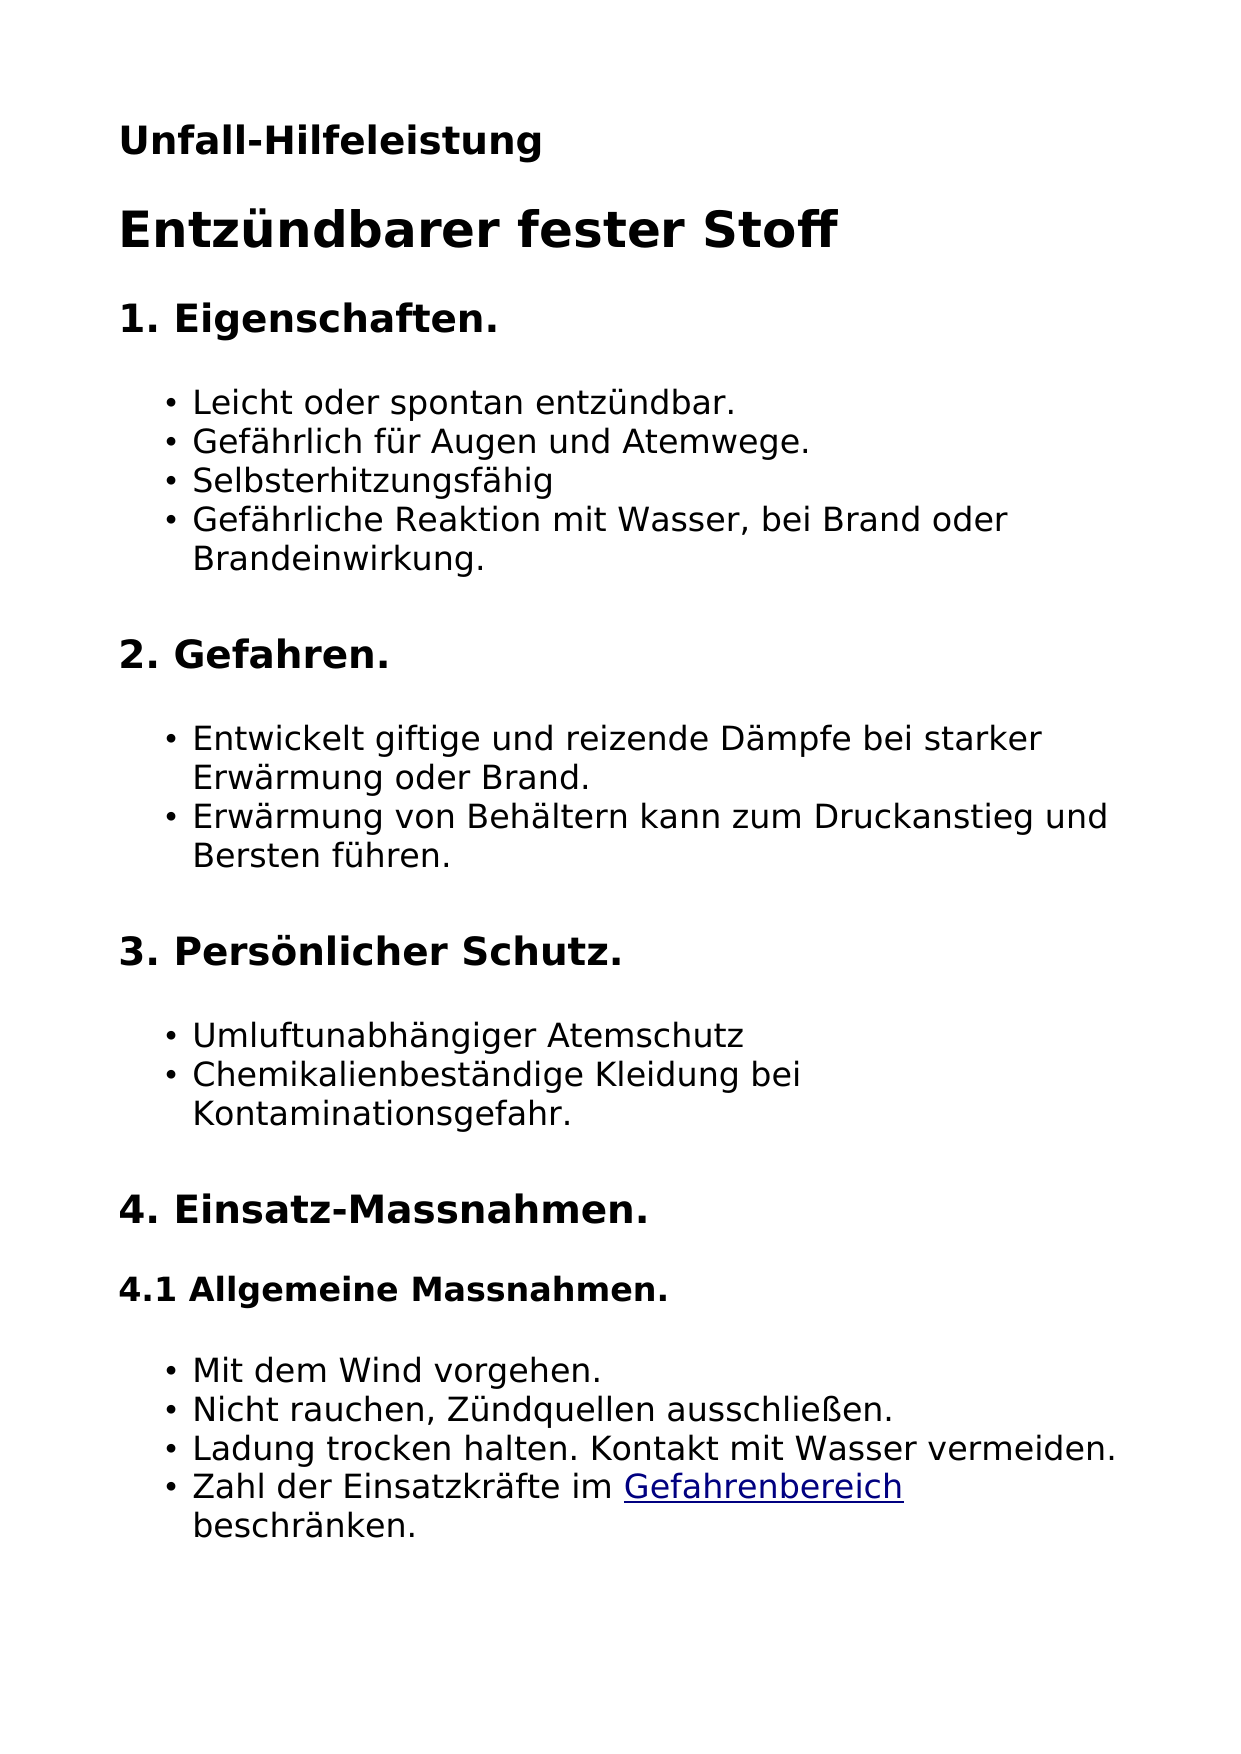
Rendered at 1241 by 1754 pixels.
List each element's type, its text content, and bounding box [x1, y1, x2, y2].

subtitle 4. Einsatz-Massnahmen. [118, 1188, 1122, 1233]
list Gefährliche Reaktion mit Wasser, bei Brand oder Brandeinwirkung. [177, 500, 1122, 578]
list Mit dem Wind vorgehen. [177, 1351, 1122, 1390]
list Gefährlich für Augen und Atemwege. [177, 423, 1122, 461]
subtitle 4.1 Allgemeine Massnahmen. [118, 1271, 1122, 1309]
subtitle Entzündbarer fester Stoff [118, 201, 1122, 259]
list Umluftunabhängiger Atemschutz [177, 1017, 1122, 1056]
list Chemikalienbeständige Kleidung bei Kontaminationsgefahr. [177, 1056, 1122, 1133]
subtitle Unfall-Hilfeleistung [118, 118, 1122, 163]
subtitle 2. Gefahren. [118, 632, 1122, 678]
list Entwickelt giftige und reizende Dämpfe bei starker Erwärmung oder Brand. [177, 720, 1122, 797]
list Selbsterhitzungsfähig [177, 461, 1122, 500]
subtitle 1. Eigenschaften. [118, 297, 1122, 342]
list Nicht rauchen, Zündquellen ausschließen. [177, 1390, 1122, 1429]
list Ladung trocken halten. Kontakt mit Wasser vermeiden. [177, 1429, 1122, 1468]
list Erwärmung von Behältern kann zum Druckanstieg und Bersten führen. [177, 797, 1122, 875]
list Zahl der Einsatzkräfte im Gefahrenbereich beschränken. [177, 1468, 1122, 1546]
list Leicht oder spontan entzündbar. [177, 384, 1122, 423]
subtitle 3. Persönlicher Schutz. [118, 929, 1122, 975]
